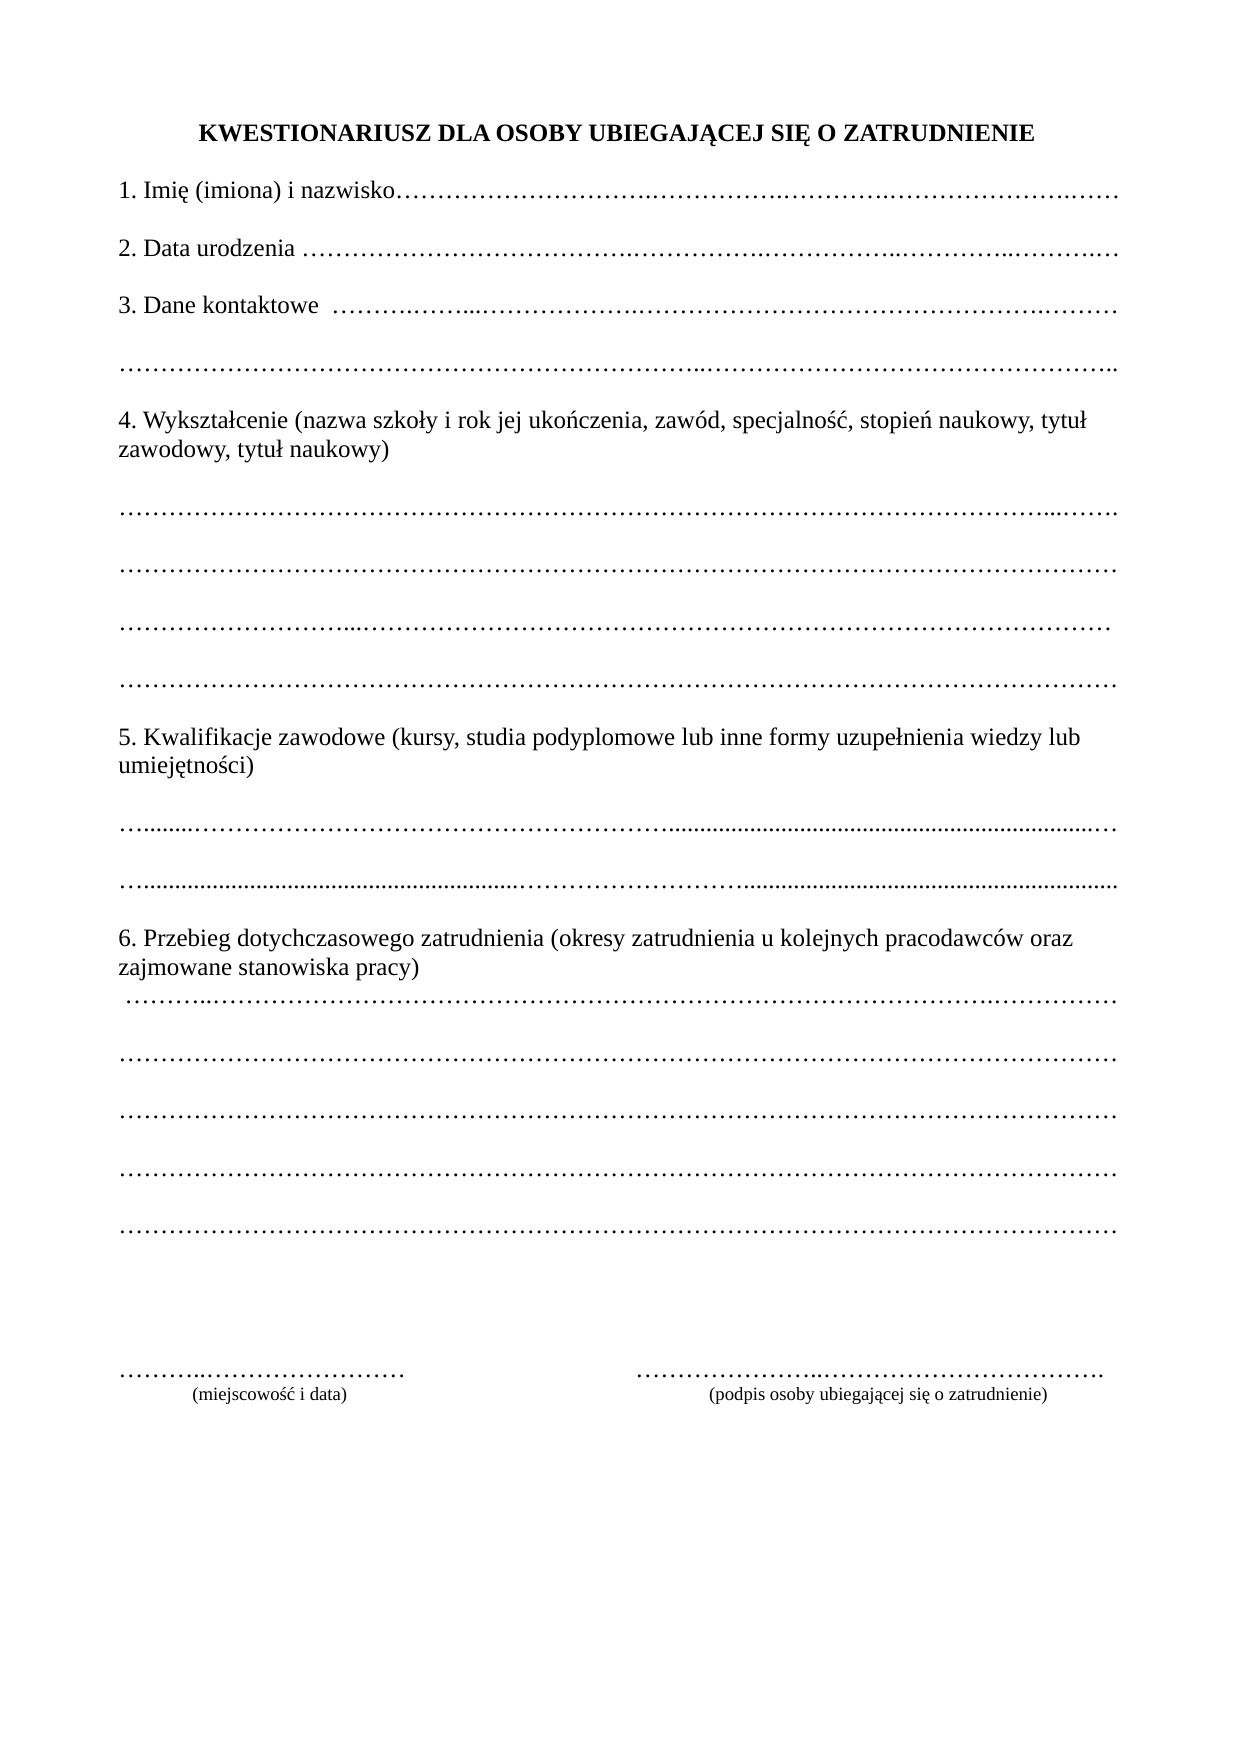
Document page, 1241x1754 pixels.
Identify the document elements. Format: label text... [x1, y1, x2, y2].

text ………………………………………………………………………………………………………… [118, 1211, 1122, 1239]
text 2. Data urodzenia ………………………………….…………….……………..…………..……….… [118, 233, 1122, 262]
text …………………………………………………………………………………………………...……. [118, 492, 1122, 521]
text (miejscowość i data) (podpis osoby ubiegającej się o zatrudnienie) [118, 1383, 1122, 1405]
text …........…………………………………………………....................................................................… [118, 808, 1122, 837]
text ………………………...……………………………………………………………………………… [118, 607, 1122, 636]
text ………………………………………………………………………………………………………… [118, 664, 1122, 693]
text ………………………………………………………………………………………………………… [118, 1153, 1122, 1182]
text 4. Wykształcenie (nazwa szkoły i rok jej ukończenia, zawód, specjalność, stopień naukowy, tytuł zawodowy, tytuł naukowy) [118, 406, 1122, 463]
text KWESTIONARIUSZ DLA OSOBY UBIEGAJĄCEJ SIĘ O ZATRUDNIENIE [118, 118, 1122, 147]
text …............................................................………………………............................................................ [118, 866, 1122, 894]
text 5. Kwalifikacje zawodowe (kursy, studia podyplomowe lub inne formy uzupełnienia wiedzy lub umiejętności) [118, 722, 1122, 779]
text 1. Imię (imiona) i nazwisko………………………….…………….………….………………….…… [118, 176, 1122, 204]
text ………..…………………… …………………..……………………………. [118, 1354, 1122, 1383]
text ………………………………………………………………………………………………………… [118, 549, 1122, 578]
text ………..………………………………………………………………………………….…………… [118, 981, 1122, 1009]
text ………………………………………………………………………………………………………… [118, 1096, 1122, 1124]
text ……………………………………………………………..………………………………………….. [118, 348, 1122, 377]
text 3. Dane kontaktowe ……….……...……………….………………………………………….……… [118, 291, 1122, 319]
text ………………………………………………………………………………………………………… [118, 1038, 1122, 1067]
text 6. Przebieg dotychczasowego zatrudnienia (okresy zatrudnienia u kolejnych pracodawców oraz zajmowane stanowiska pracy) [118, 923, 1122, 981]
